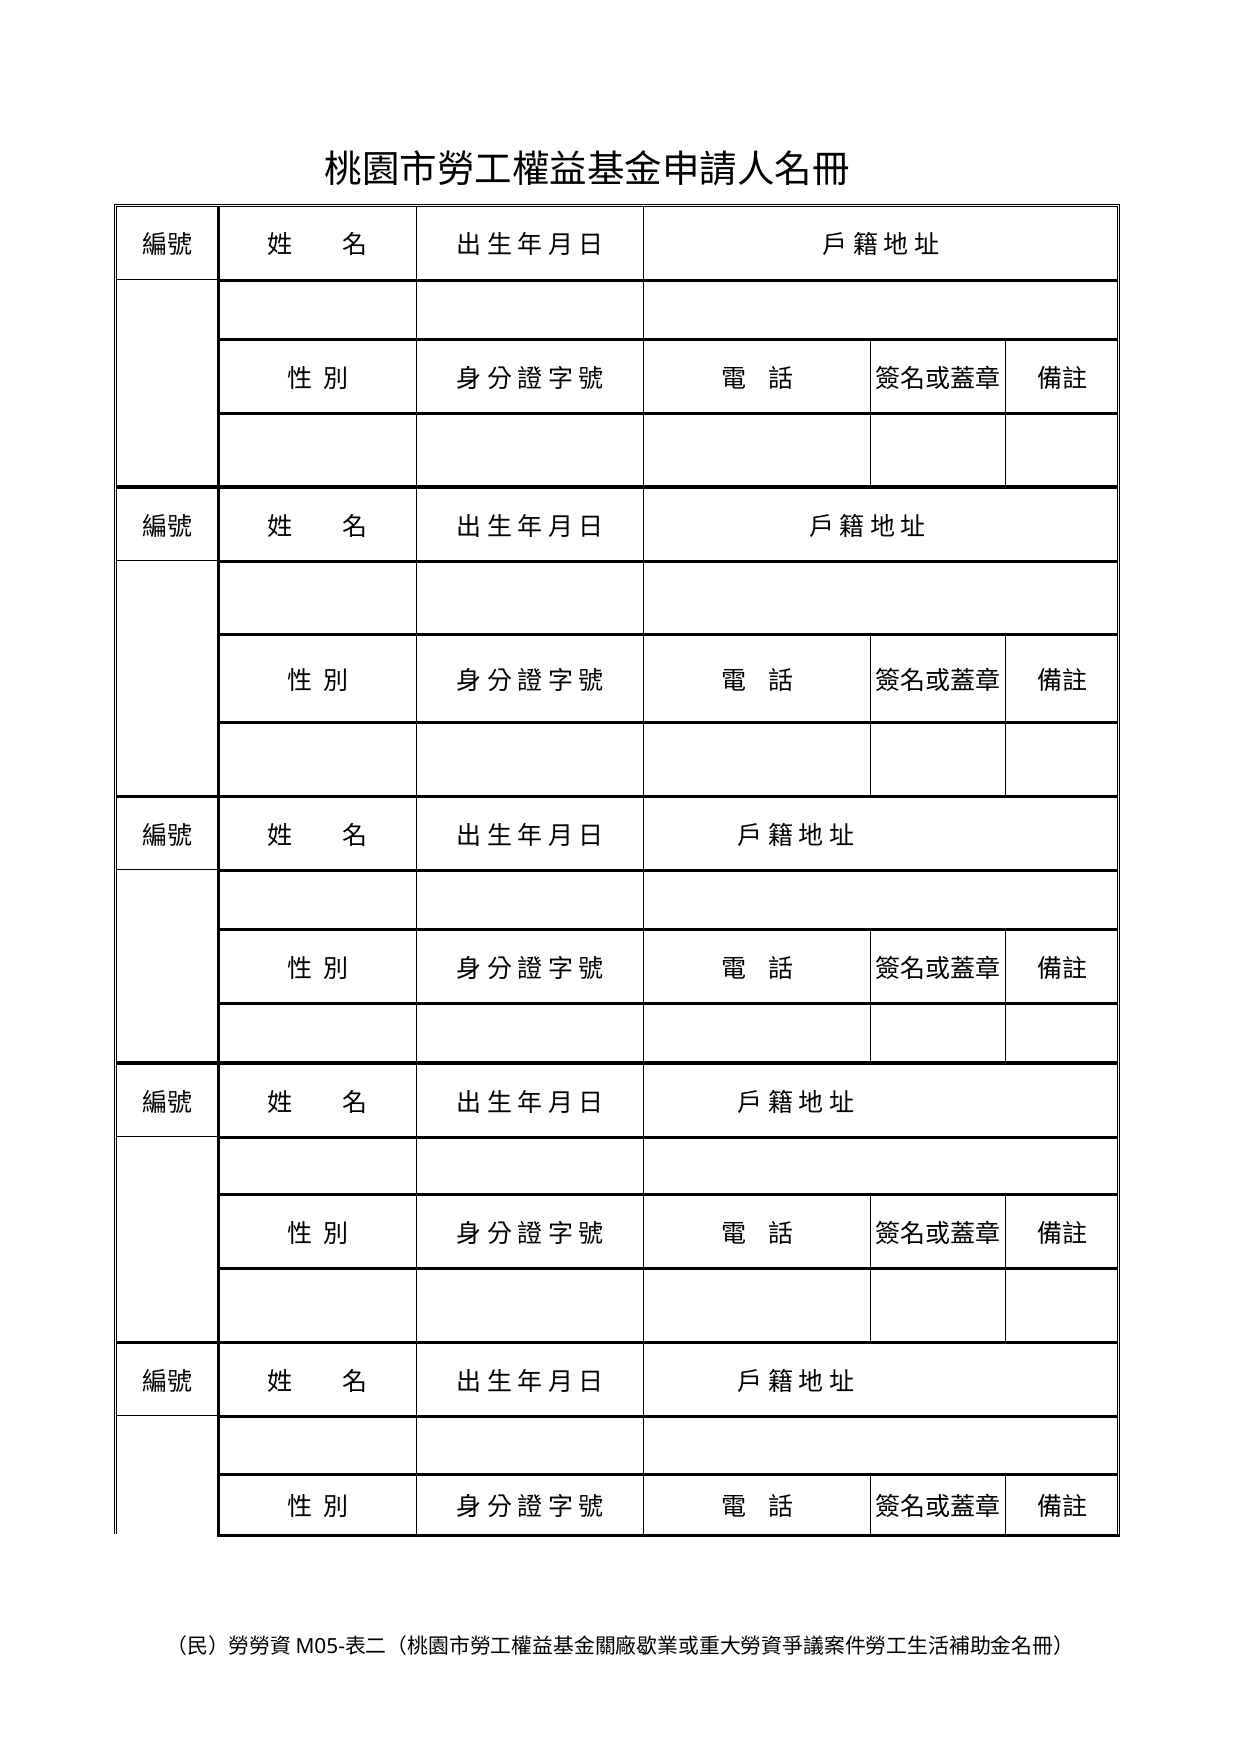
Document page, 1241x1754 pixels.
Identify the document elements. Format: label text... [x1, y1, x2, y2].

table_cell [220, 563, 416, 632]
table_cell [644, 1005, 870, 1061]
table_cell [220, 1270, 416, 1341]
table_cell [644, 724, 870, 794]
table_cell 簽名或蓋章 [871, 931, 1005, 1002]
table_cell 電 話 [644, 931, 870, 1002]
table_cell [1006, 1270, 1117, 1341]
table_cell 備註 [1006, 931, 1117, 1002]
table_cell 姓 名 [220, 489, 416, 560]
table_cell [1006, 563, 1117, 632]
table_cell 編號 [117, 1344, 217, 1415]
table_cell [417, 872, 643, 928]
table_cell 姓 名 [220, 1344, 416, 1415]
table_cell [117, 1137, 217, 1193]
table_cell 身 分 證 字 號 [417, 341, 643, 412]
table_cell [417, 415, 643, 485]
table_cell [1006, 724, 1117, 794]
table_cell 身 分 證 字 號 [417, 636, 643, 721]
table_cell 性 別 [220, 636, 416, 721]
table_cell 性 別 [220, 931, 416, 1002]
table_cell 編號 [117, 1065, 217, 1136]
table_cell 性 別 [220, 1196, 416, 1267]
table_cell 簽名或蓋章 [871, 636, 1005, 721]
table_cell [644, 1139, 871, 1193]
table_cell 出 生 年 月 日 [417, 489, 643, 560]
table_cell [117, 1193, 217, 1267]
table_cell [417, 1270, 643, 1341]
table_cell [417, 282, 643, 338]
table_cell [220, 282, 416, 338]
table_cell 備註 [1006, 341, 1117, 412]
table_cell [220, 1139, 416, 1193]
table_cell [417, 563, 643, 632]
table_cell [417, 1005, 643, 1061]
table_cell 電 話 [644, 341, 870, 412]
table_cell [417, 724, 643, 794]
table_cell [871, 563, 1006, 632]
table_cell 電 話 [644, 1196, 870, 1267]
table_cell 身 分 證 字 號 [417, 1196, 643, 1267]
table_cell [117, 721, 217, 794]
table_cell 姓 名 [220, 1065, 416, 1136]
table_cell 性 別 [220, 341, 416, 412]
table_cell [871, 282, 1006, 338]
table_cell 出 生 年 月 日 [417, 798, 643, 869]
table_cell [1006, 415, 1117, 485]
table_cell 編號 [117, 798, 217, 869]
table_cell 出 生 年 月 日 [417, 1344, 643, 1415]
table_cell [871, 872, 1006, 928]
table_cell [644, 1418, 871, 1473]
table_cell [220, 1418, 416, 1473]
table_cell 戶 籍 地 址 [644, 489, 1117, 560]
table_cell [117, 1416, 217, 1473]
table_cell [871, 1270, 1005, 1341]
table_cell [220, 1005, 416, 1061]
table_cell [117, 338, 217, 412]
table_cell [117, 633, 217, 721]
table_cell 簽名或蓋章 [871, 1476, 1005, 1534]
table_cell [644, 563, 871, 632]
table_cell [1006, 1418, 1117, 1473]
table_cell 電 話 [644, 1476, 870, 1534]
table_cell 性 別 [220, 1476, 416, 1534]
table_cell 備註 [1006, 636, 1117, 721]
table_cell 編號 [117, 489, 217, 560]
table_cell [117, 561, 217, 632]
table_cell [644, 872, 871, 928]
table_cell 備註 [1006, 1196, 1117, 1267]
table_cell [871, 415, 1005, 485]
table_cell 簽名或蓋章 [871, 1196, 1005, 1267]
text 桃園市勞工權益基金申請人名冊 [118, 128, 1122, 203]
table_cell 戶 籍 地 址 [644, 1065, 1117, 1136]
table_cell [417, 1139, 643, 1193]
table_cell [644, 1270, 870, 1341]
table_cell 戶 籍 地 址 [644, 798, 1117, 869]
table_cell [220, 872, 416, 928]
table_header 編號 [117, 207, 217, 278]
table_cell [117, 870, 217, 928]
table_cell 出 生 年 月 日 [417, 1065, 643, 1136]
table_cell 備註 [1006, 1476, 1117, 1534]
table_cell 戶 籍 地 址 [644, 1344, 1117, 1415]
table_cell [1006, 872, 1117, 928]
table_cell [117, 280, 217, 338]
table_cell [417, 1418, 643, 1473]
table_header 出 生 年 月 日 [417, 207, 643, 278]
table_cell 身 分 證 字 號 [417, 931, 643, 1002]
table_cell 簽名或蓋章 [871, 341, 1005, 412]
table_cell [1006, 1139, 1117, 1193]
table_cell [220, 415, 416, 485]
table_cell [644, 415, 870, 485]
table_cell [871, 1139, 1006, 1193]
table_cell [117, 412, 217, 485]
table_cell [117, 1267, 217, 1341]
table_cell [220, 724, 416, 794]
table_cell 電 話 [644, 636, 870, 721]
table_cell [1006, 282, 1117, 338]
table_cell [871, 724, 1005, 794]
table_header 戶 籍 地 址 [644, 207, 1117, 278]
table_header 姓 名 [220, 207, 416, 278]
table_cell 身 分 證 字 號 [417, 1476, 643, 1534]
table_cell [117, 1473, 217, 1534]
table_cell [117, 1002, 217, 1061]
table_cell [871, 1418, 1006, 1473]
table_cell [117, 928, 217, 1002]
table_cell [644, 282, 871, 338]
table_cell [871, 1005, 1005, 1061]
table_cell 姓 名 [220, 798, 416, 869]
table_cell [1006, 1005, 1117, 1061]
